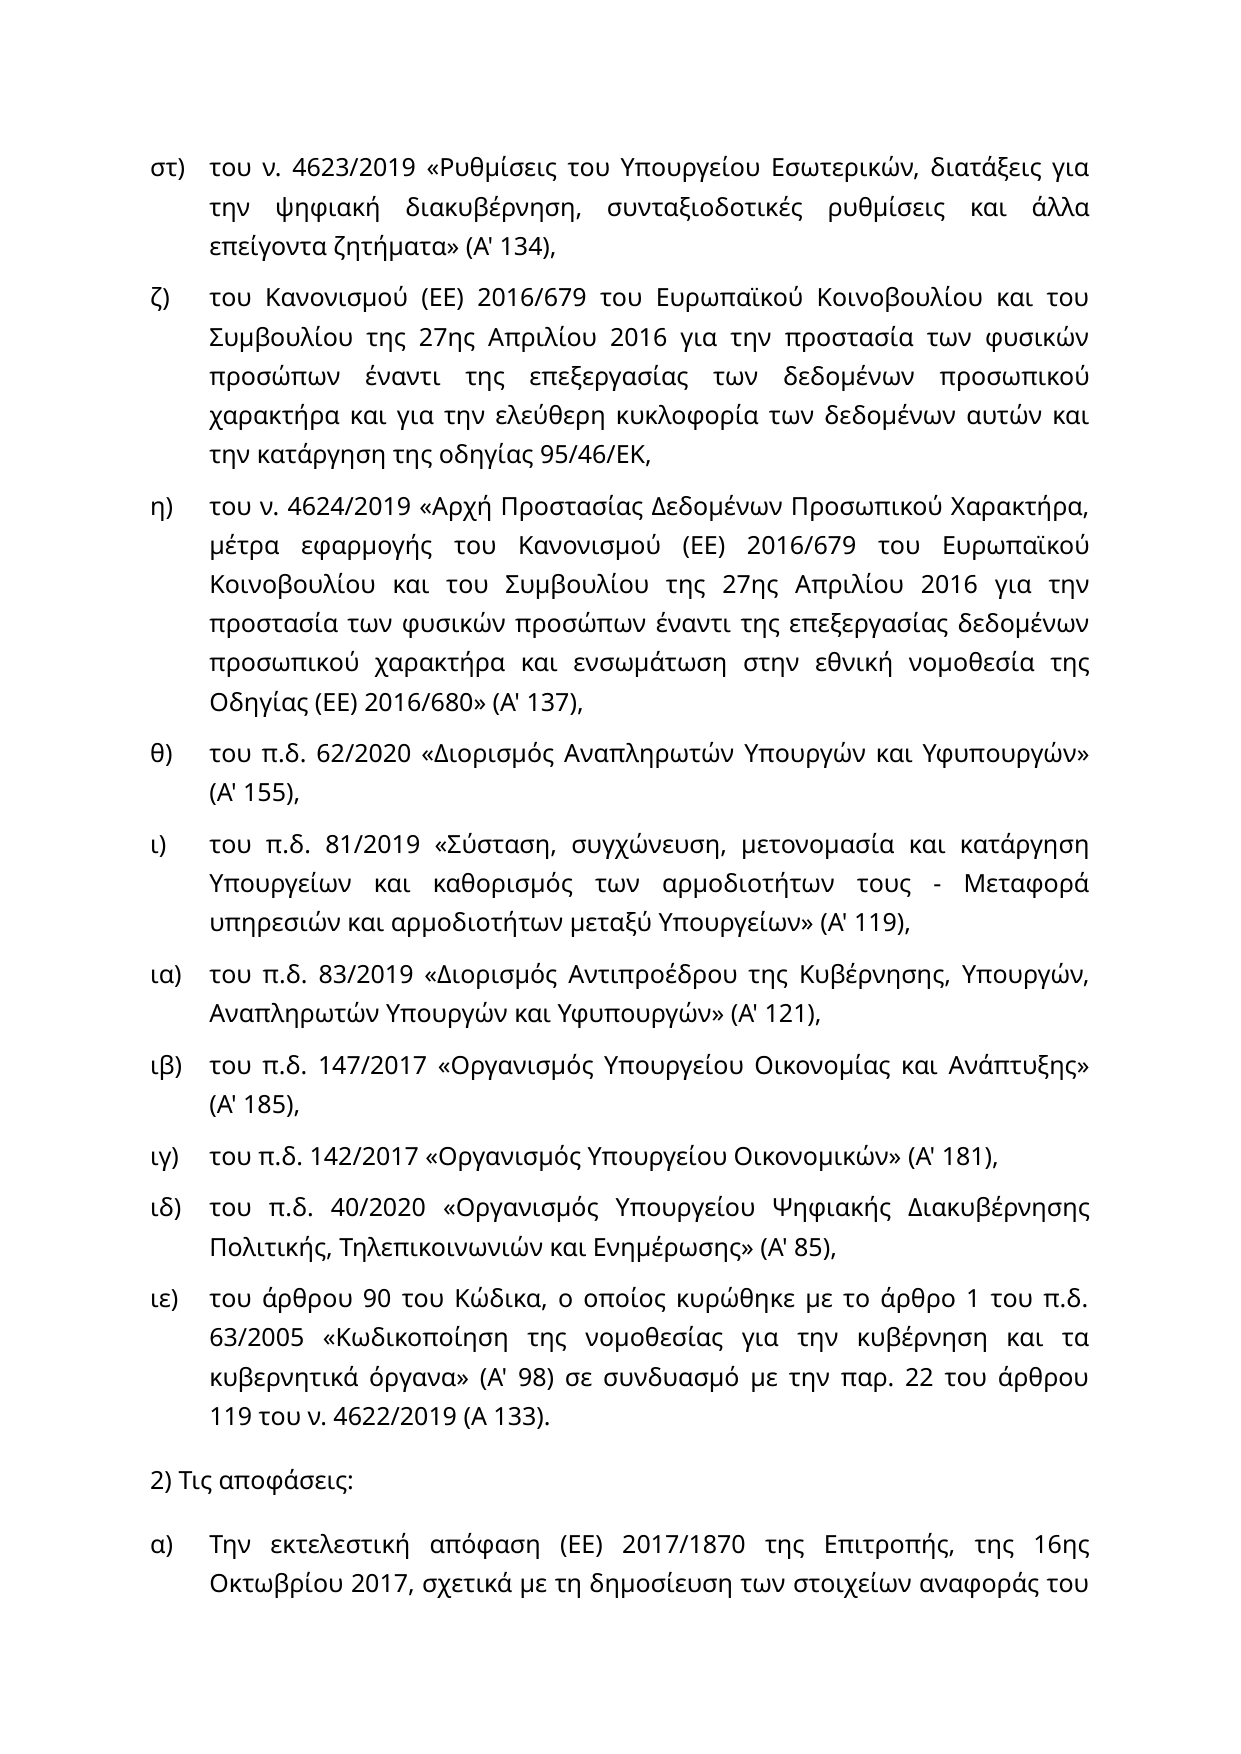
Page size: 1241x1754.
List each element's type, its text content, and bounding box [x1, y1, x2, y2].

list ιε) του άρθρου 90 του Κώδικα, ο οποίος κυρώθηκε με το άρθρο 1 του π.δ. 63/2005 «Κωδικοποίηση της νομοθεσίας για την κυβέρνηση και τα κυβερνητικά όργανα» (Α' 98) σε συνδυασμό με την παρ. 22 του άρθρου 119 του ν. 4622/2019 (Α 133). [150, 1281, 1090, 1432]
list ιγ) του π.δ. 142/2017 «Οργανισμός Υπουργείου Οικονομικών» (Α' 181), [150, 1138, 1090, 1172]
list ι) του π.δ. 81/2019 «Σύσταση, συγχώνευση, μετονομασία και κατάργηση Υπουργείων και καθορισμός των αρμοδιοτήτων τους - Μεταφορά υπηρεσιών και αρμοδιοτήτων μεταξύ Υπουργείων» (Α' 119), [150, 827, 1090, 939]
list ιδ) του π.δ. 40/2020 «Οργανισμός Υπουργείου Ψηφιακής Διακυβέρνησης Πολιτικής, Τηλεπικοινωνιών και Ενημέρωσης» (Α' 85), [150, 1190, 1090, 1263]
list η) του ν. 4624/2019 «Αρχή Προστασίας Δεδομένων Προσωπικού Χαρακτήρα, μέτρα εφαρμογής του Κανονισμού (ΕΕ) 2016/679 του Ευρωπαϊκού Κοινοβουλίου και του Συμβουλίου της 27ης Απριλίου 2016 για την προστασία των φυσικών προσώπων έναντι της επεξεργασίας δεδομένων προσωπικού χαρακτήρα και ενσωμάτωση στην εθνική νομοθεσία της Οδηγίας (ΕΕ) 2016/680» (Α' 137), [150, 488, 1090, 718]
text 2) Τις αποφάσεις: [150, 1462, 1090, 1497]
list ιβ) του π.δ. 147/2017 «Οργανισμός Υπουργείου Οικονομίας και Ανάπτυξης» (Α' 185), [150, 1047, 1090, 1121]
list ια) του π.δ. 83/2019 «Διορισμός Αντιπροέδρου της Κυβέρνησης, Υπουργών, Αναπληρωτών Υπουργών και Υφυπουργών» (Α' 121), [150, 957, 1090, 1030]
list στ) του ν. 4623/2019 «Ρυθμίσεις του Υπουργείου Εσωτερικών, διατάξεις για την ψηφιακή διακυβέρνηση, συνταξιοδοτικές ρυθμίσεις και άλλα επείγοντα ζητήματα» (Α' 134), [150, 150, 1090, 262]
list θ) του π.δ. 62/2020 «Διορισμός Αναπληρωτών Υπουργών και Υφυπουργών» (Α' 155), [150, 736, 1090, 809]
list ζ) του Κανονισμού (ΕΕ) 2016/679 του Ευρωπαϊκού Κοινοβουλίου και του Συμβουλίου της 27ης Απριλίου 2016 για την προστασία των φυσικών προσώπων έναντι της επεξεργασίας των δεδομένων προσωπικού χαρακτήρα και για την ελεύθερη κυκλοφορία των δεδομένων αυτών και την κατάργηση της οδηγίας 95/46/ΕΚ, [150, 280, 1090, 471]
list α) Την εκτελεστική απόφαση (ΕΕ) 2017/1870 της Επιτροπής, της 16ης Οκτωβρίου 2017, σχετικά με τη δημοσίευση των στοιχείων αναφοράς του [150, 1527, 1090, 1600]
